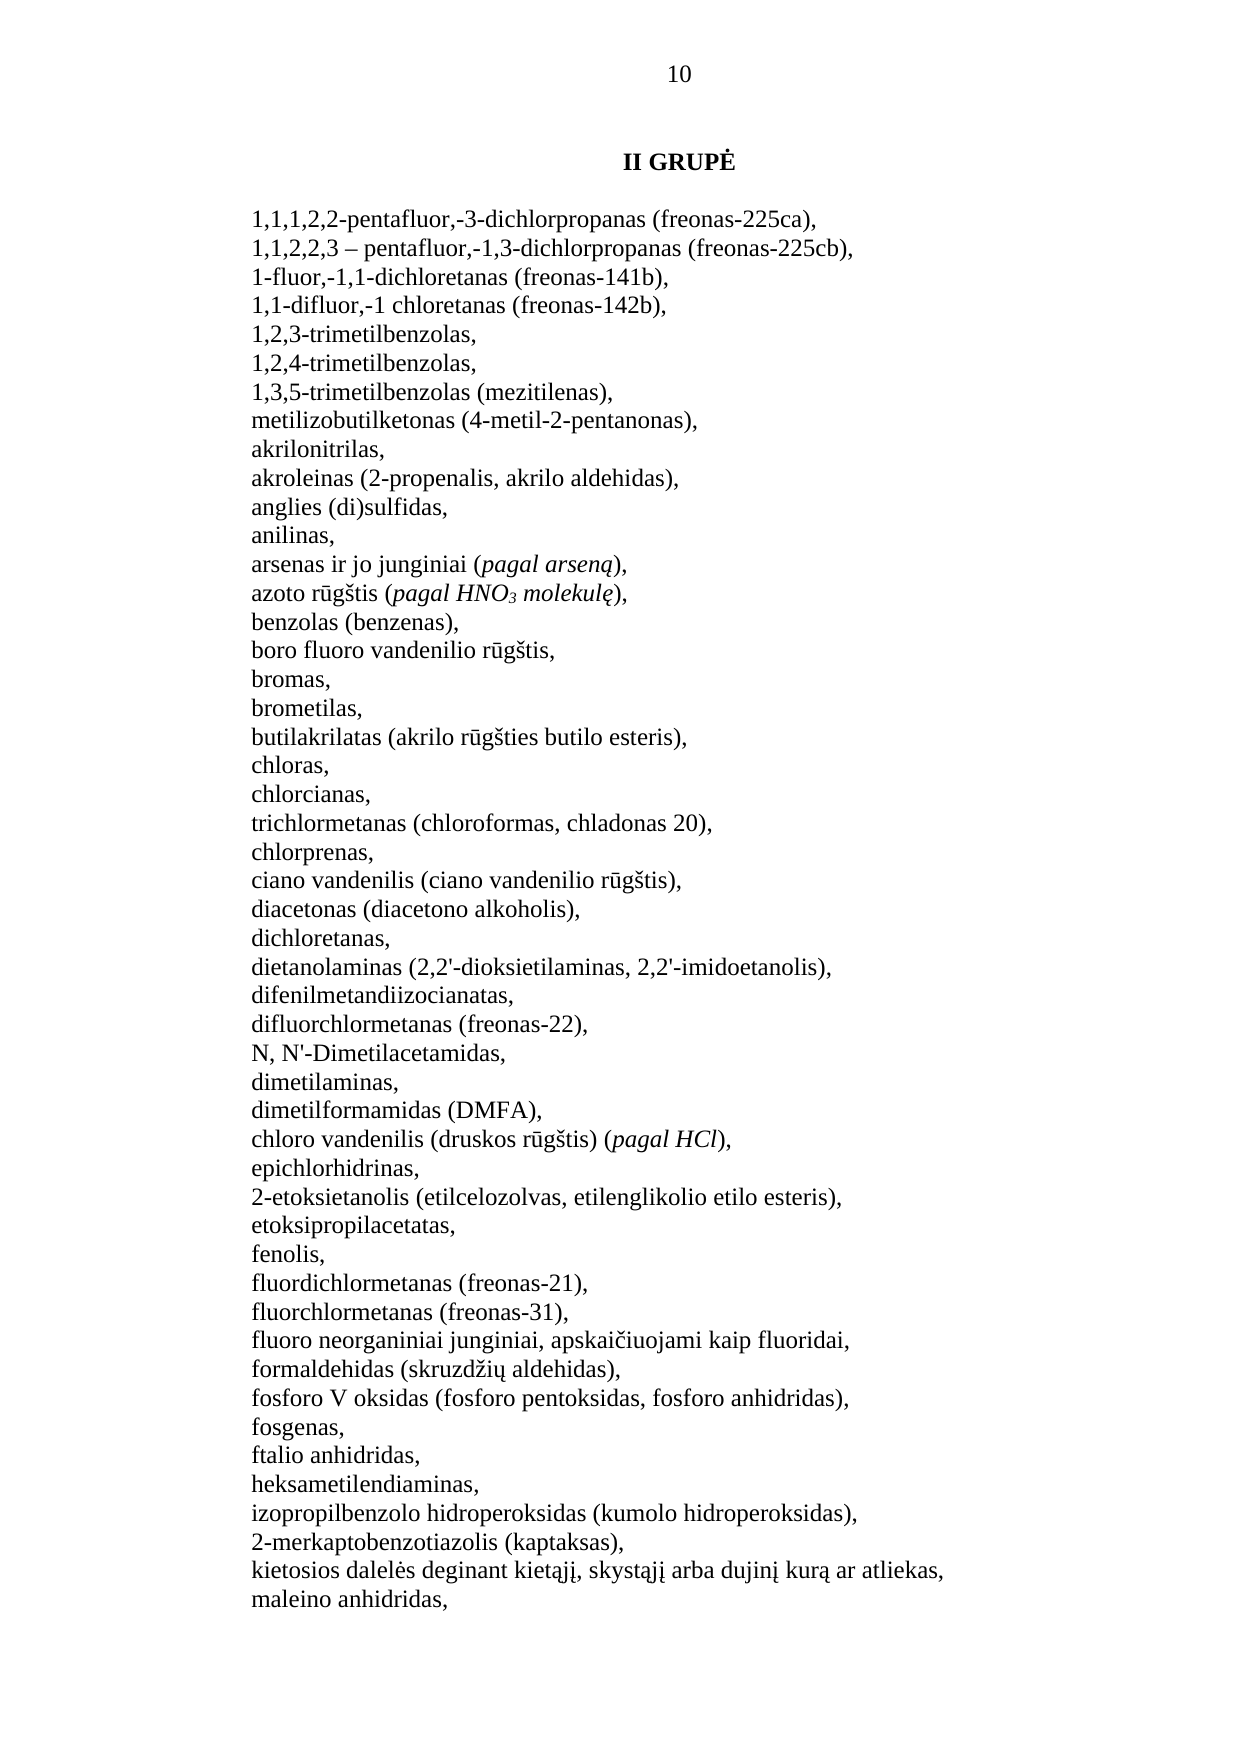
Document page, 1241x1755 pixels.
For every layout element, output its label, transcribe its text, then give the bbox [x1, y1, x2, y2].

text fosgenas, [177, 1412, 1181, 1441]
text 1-fluor,-1,1-dichloretanas (freonas-141b), [177, 262, 1181, 291]
text difluorchlormetanas (freonas-22), [177, 1009, 1181, 1038]
text fosforo V oksidas (fosforo pentoksidas, fosforo anhidridas), [177, 1383, 1181, 1412]
text diacetonas (diacetono alkoholis), [177, 894, 1181, 923]
text benzolas (benzenas), [177, 607, 1181, 636]
text 2-merkaptobenzotiazolis (kaptaksas), [177, 1527, 1181, 1556]
text N, N'-Dimetilacetamidas, [177, 1038, 1181, 1067]
text fluordichlormetanas (freonas-21), [177, 1268, 1181, 1297]
text bromas, [177, 664, 1181, 693]
text boro fluoro vandenilio rūgštis, [177, 636, 1181, 664]
text fenolis, [177, 1239, 1181, 1268]
text maleino anhidridas, [177, 1584, 1181, 1613]
text azoto rūgštis (pagal HNO3 molekulę), [177, 578, 1181, 607]
text ftalio anhidridas, [177, 1441, 1181, 1469]
text chloro vandenilis (druskos rūgštis) (pagal HCl), [177, 1124, 1181, 1153]
text 1,2,3-trimetilbenzolas, [177, 319, 1181, 348]
text dimetilaminas, [177, 1067, 1181, 1096]
text akroleinas (2-propenalis, akrilo aldehidas), [177, 463, 1181, 492]
text chlorprenas, [177, 837, 1181, 866]
text epichlorhidrinas, [177, 1153, 1181, 1182]
text trichlormetanas (chloroformas, chladonas 20), [177, 808, 1181, 837]
text anglies (di)sulfidas, [177, 492, 1181, 521]
text 1,2,4-trimetilbenzolas, [177, 348, 1181, 377]
text anilinas, [177, 521, 1181, 549]
text kietosios dalelės deginant kietąjį, skystąjį arba dujinį kurą ar atliekas, [177, 1556, 1181, 1584]
text chlorcianas, [177, 779, 1181, 808]
text fluoro neorganiniai junginiai, apskaičiuojami kaip fluoridai, [177, 1326, 1181, 1354]
text dichloretanas, [177, 923, 1181, 952]
text 1,1,1,2,2-pentafluor,-3-dichlorpropanas (freonas-225ca), [177, 204, 1181, 233]
text akrilonitrilas, [177, 434, 1181, 463]
text arsenas ir jo junginiai (pagal arseną), [177, 549, 1181, 578]
text 1,1-difluor,-1 chloretanas (freonas-142b), [177, 291, 1181, 319]
text chloras, [177, 751, 1181, 779]
text 1,1,2,2,3 – pentafluor,-1,3-dichlorpropanas (freonas-225cb), [177, 233, 1181, 262]
text heksametilendiaminas, [177, 1469, 1181, 1498]
text izopropilbenzolo hidroperoksidas (kumolo hidroperoksidas), [177, 1498, 1181, 1527]
text 1,3,5-trimetilbenzolas (mezitilenas), [177, 377, 1181, 406]
text difenilmetandiizocianatas, [177, 981, 1181, 1009]
text ciano vandenilis (ciano vandenilio rūgštis), [177, 866, 1181, 894]
text dietanolaminas (2,2'-dioksietilaminas, 2,2'-imidoetanolis), [177, 952, 1181, 981]
text butilakrilatas (akrilo rūgšties butilo esteris), [177, 722, 1181, 751]
text metilizobutilketonas (4-metil-2-pentanonas), [177, 406, 1181, 434]
text II grupė [177, 147, 1181, 176]
text etoksipropilacetatas, [177, 1211, 1181, 1239]
text 2-etoksietanolis (etilcelozolvas, etilenglikolio etilo esteris), [177, 1182, 1181, 1211]
text dimetilformamidas (DMFA), [177, 1096, 1181, 1124]
text brometilas, [177, 693, 1181, 722]
text fluorchlormetanas (freonas-31), [177, 1297, 1181, 1326]
text formaldehidas (skruzdžių aldehidas), [177, 1354, 1181, 1383]
